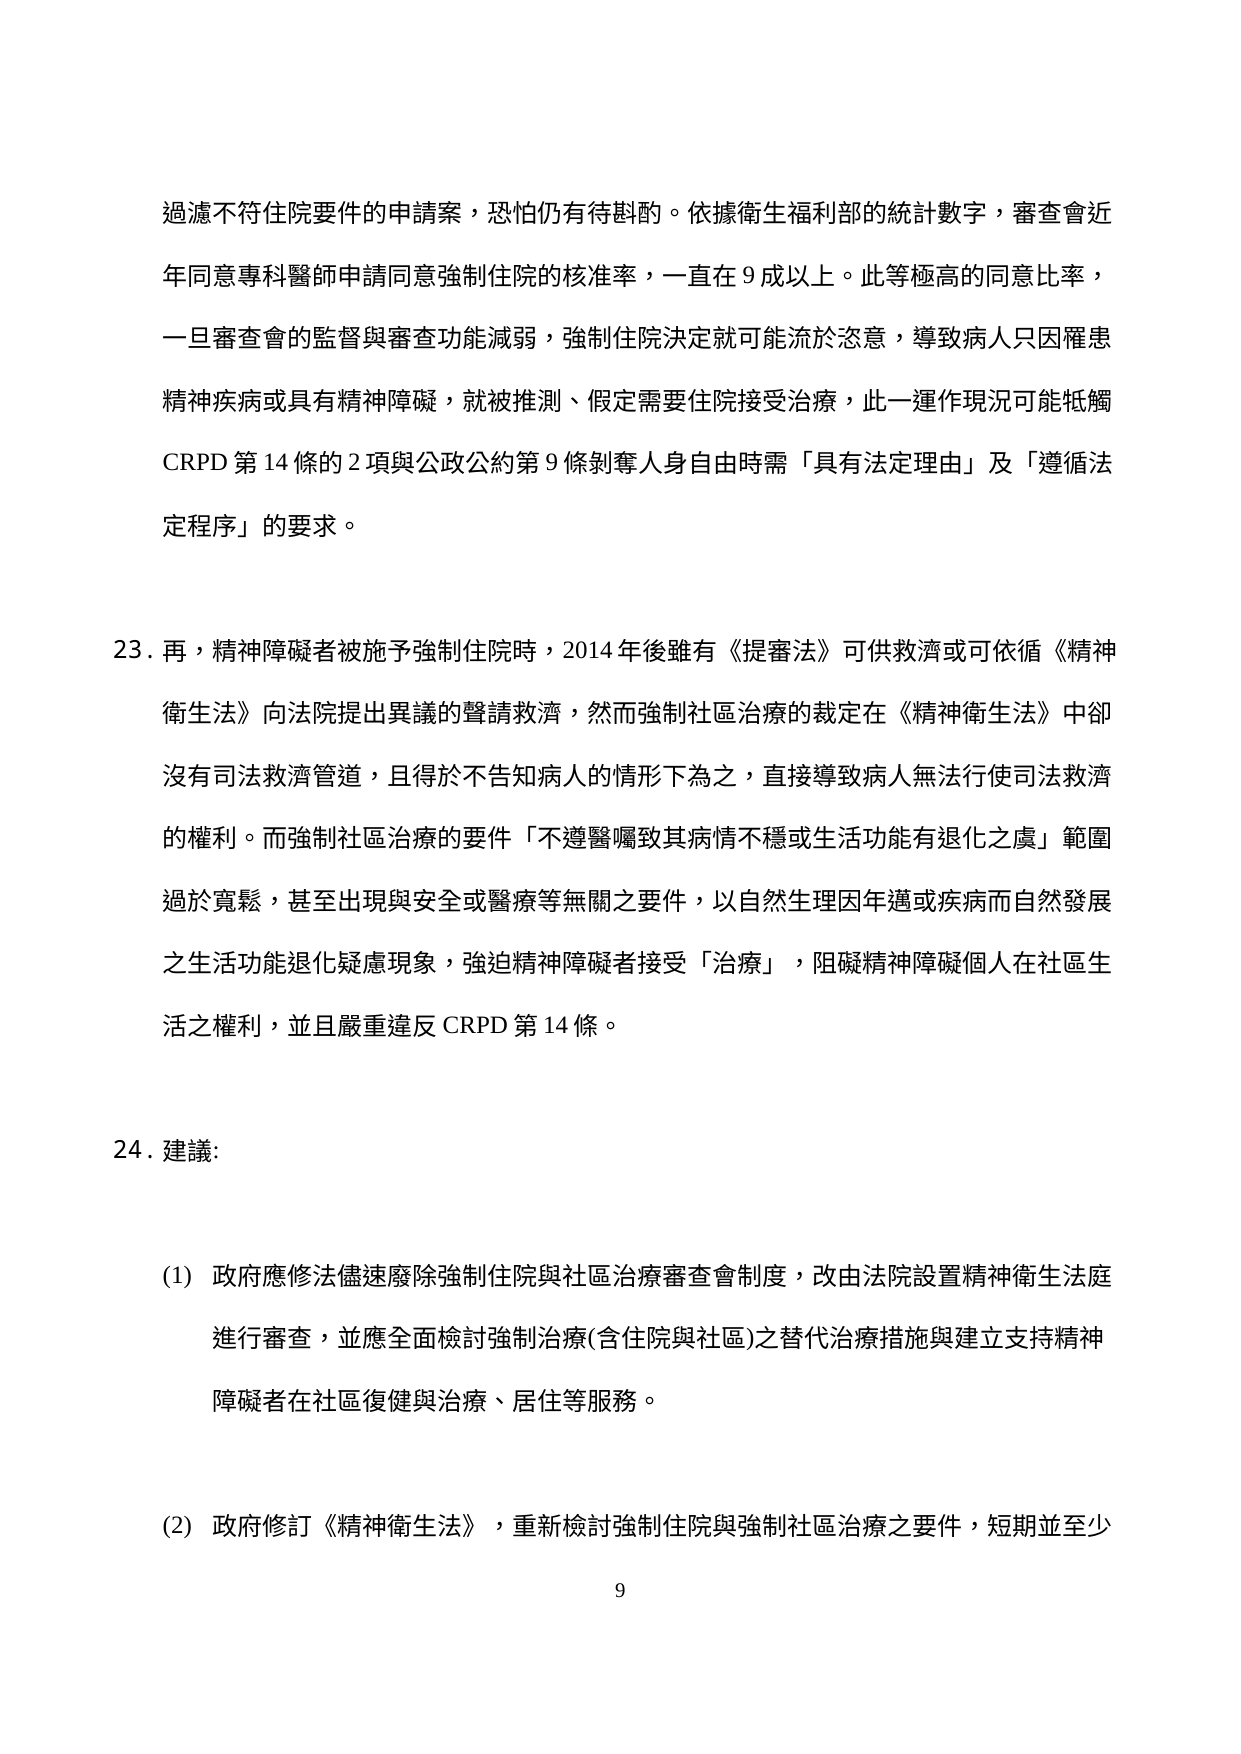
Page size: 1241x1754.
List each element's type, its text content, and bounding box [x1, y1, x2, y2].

list 政府應修法儘速廢除強制住院與社區治療審查會制度，改由法院設置精神衛生法庭進行審查，並應全面檢討強制治療(含住院與社區)之替代治療措施與建立支持精神障礙者在社區復健與治療、居住等服務。 [162, 1232, 1128, 1420]
list 建議: [112, 1107, 1128, 1170]
list 再，精神障礙者被施予強制住院時，2014年後雖有《提審法》可供救濟或可依循《精神衛生法》向法院提出異議的聲請救濟，然而強制社區治療的裁定在《精神衛生法》中卻沒有司法救濟管道，且得於不告知病人的情形下為之，直接導致病人無法行使司法救濟的權利。而強制社區治療的要件「不遵醫囑致其病情不穩或生活功能有退化之虞」範圍過於寬鬆，甚至出現與安全或醫療等無關之要件，以自然生理因年邁或疾病而自然發展之生活功能退化疑慮現象，強迫精神障礙者接受「治療」，阻礙精神障礙個人在社區生活之權利，並且嚴重違反CRPD第14條。 [112, 607, 1128, 1045]
list 另，對於精神病人的強制住院方式，台灣採取審查會的方式進行，但審查會的運作方式，是否能提昇剝奪精神病人人身自由的正當法律程序，特別是能否發揮監督、審查的功能，過濾不符住院要件的申請案，恐怕仍有待斟酌。依據衛生福利部的統計數字，審查會近年同意專科醫師申請同意強制住院的核准率，一直在9成以上。此等極高的同意比率，一旦審查會的監督與審查功能減弱，強制住院決定就可能流於恣意，導致病人只因罹患精神疾病或具有精神障礙，就被推測、假定需要住院接受治療，此一運作現況可能牴觸CRPD第14條的2項與公政公約第9條剝奪人身自由時需「具有法定理由」及「遵循法定程序」的要求。 [112, 170, 1128, 545]
list 政府修訂《精神衛生法》，重新檢討強制住院與強制社區治療之要件，短期並至少廢除強制社區住院與治療中「病人無法表達或不遵醫囑致其病情不穩或生活功能有退化之虞」之兩項規定，應以最少限制、最小傷害、最大福祉的原則訂定相關規定，長期則逐步降低強制治療之個案。 [162, 1482, 1128, 1545]
